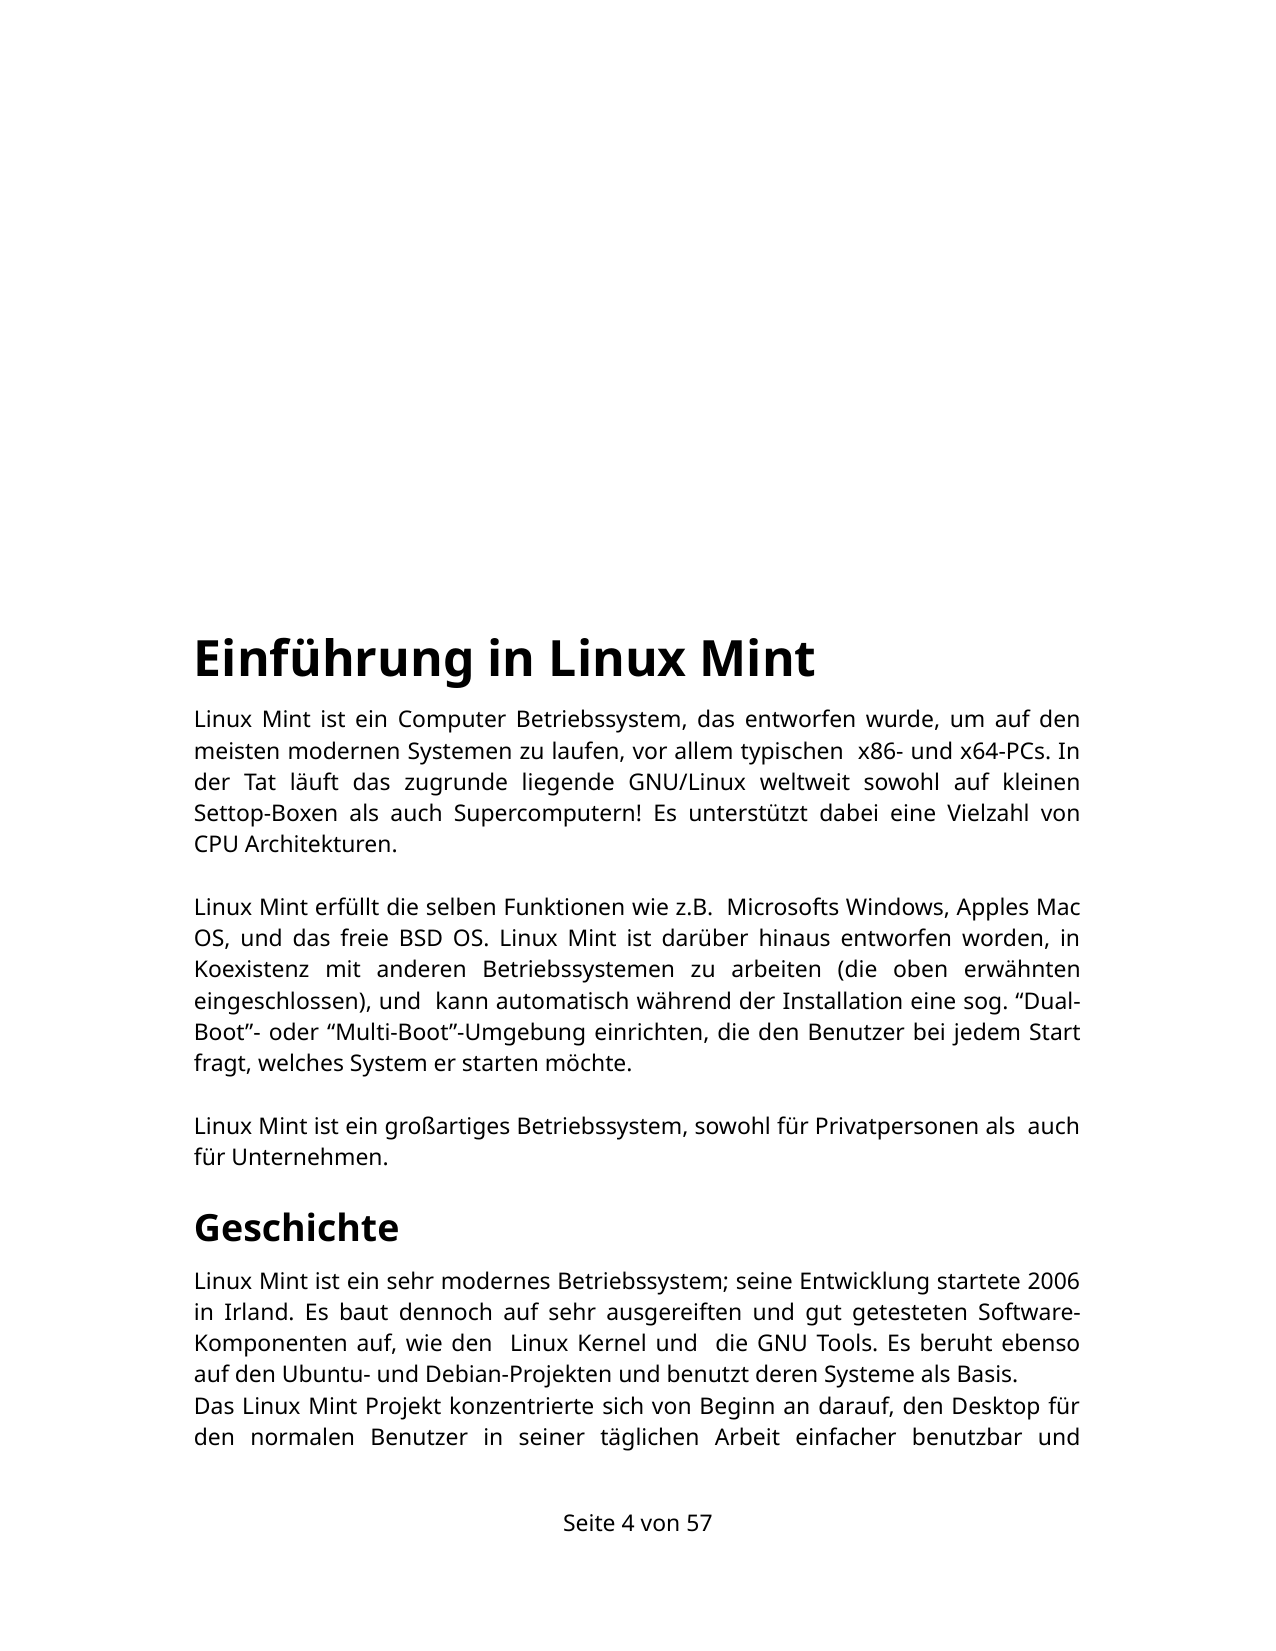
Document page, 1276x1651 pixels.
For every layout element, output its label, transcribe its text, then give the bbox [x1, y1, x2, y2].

subtitle Geschichte [187, 1195, 1088, 1252]
text Das Linux Mint Projekt konzentrierte sich von Beginn an darauf, den Desktop für den normalen Benutzer in seiner täglichen Arbeit einfacher benutzbar und [187, 1390, 1088, 1458]
text Linux Mint erfüllt die selben Funktionen wie z.B. Microsofts Windows, Apples Mac OS, und das freie BSD OS. Linux Mint ist darüber hinaus entworfen worden, in Koexistenz mit anderen Betriebssystemen zu arbeiten (die oben erwähnten eingeschlossen), und kann automatisch während der Installation eine sog. “Dual-Boot”- oder “Multi-Boot”-Umgebung einrichten, die den Benutzer bei jedem Start fragt, welches System er starten möchte. [187, 891, 1088, 1078]
text Linux Mint ist ein großartiges Betriebssystem, sowohl für Privatpersonen als auch für Unternehmen. [187, 1109, 1088, 1172]
text Linux Mint ist ein Computer Betriebssystem, das entworfen wurde, um auf den meisten modernen Systemen zu laufen, vor allem typischen x86- und x64-PCs. In der Tat läuft das zugrunde liegende GNU/Linux weltweit sowohl auf kleinen Settop-Boxen als auch Supercomputern! Es unterstützt dabei eine Vielzahl von CPU Architekturen. [187, 697, 1088, 859]
subtitle Einführung in Linux Mint [187, 617, 1088, 691]
text Linux Mint ist ein sehr modernes Betriebssystem; seine Entwicklung startete 2006 in Irland. Es baut dennoch auf sehr ausgereiften und gut getesteten Software-Komponenten auf, wie den Linux Kernel und die GNU Tools. Es beruht ebenso auf den Ubuntu- und Debian-Projekten und benutzt deren Systeme als Basis. [187, 1258, 1088, 1390]
